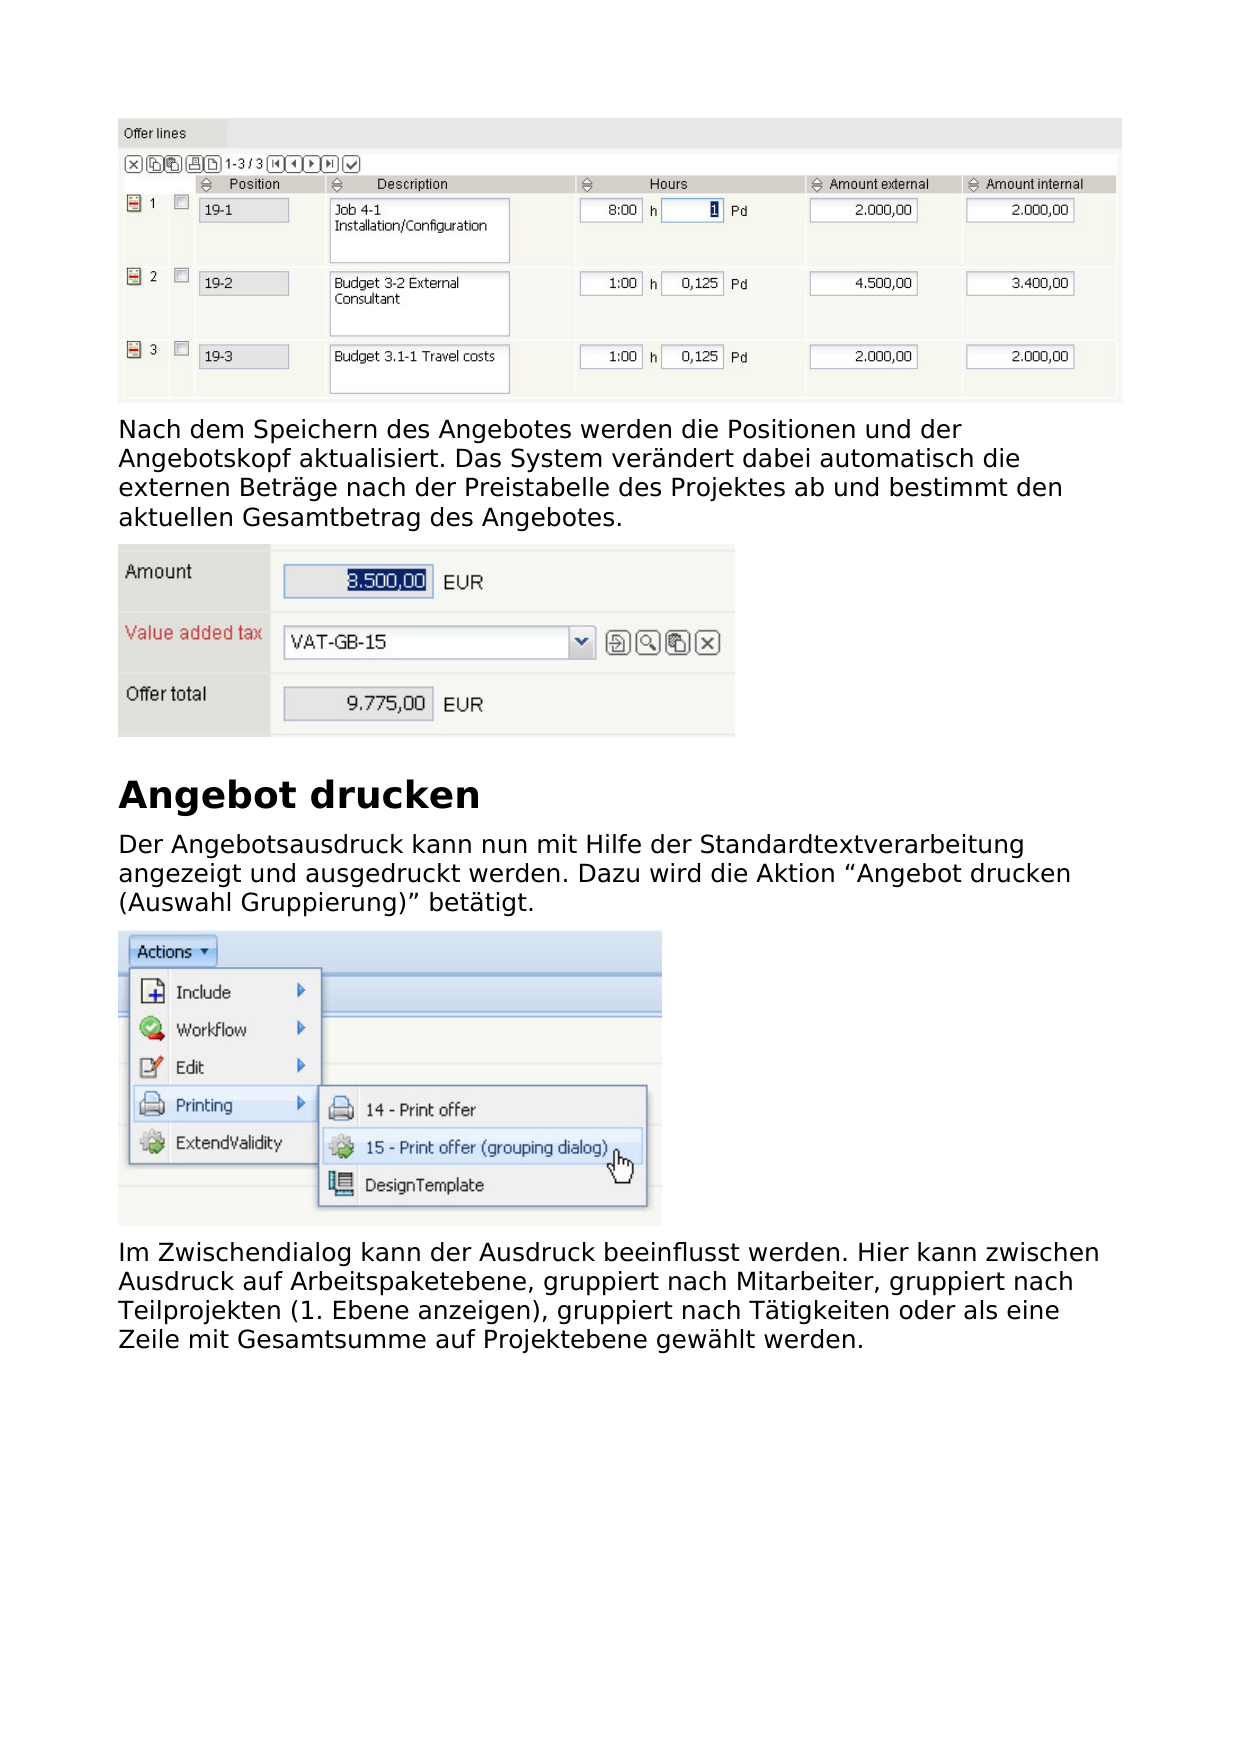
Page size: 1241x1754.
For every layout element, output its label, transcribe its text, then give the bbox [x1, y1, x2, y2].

text Nach dem Speichern des Angebotes werden die Positionen und der Angebotskopf aktualisiert. Das System verändert dabei automatisch die externen Beträge nach der Preistabelle des Projektes ab und bestimmt den aktuellen Gesamtbetrag des Angebotes. [118, 415, 1122, 532]
text Im Zwischendialog kann der Ausdruck beeinflusst werden. Hier kann zwischen Ausdruck auf Arbeitspaketebene, gruppiert nach Mitarbeiter, gruppiert nach Teilprojekten (1. Ebene anzeigen), gruppiert nach Tätigkeiten oder als eine Zeile mit Gesamtsumme auf Projektebene gewählt werden. [118, 1238, 1122, 1355]
subtitle Angebot drucken [118, 774, 1122, 818]
picture [118, 930, 662, 1226]
picture [118, 118, 1123, 403]
text Der Angebotsausdruck kann nun mit Hilfe der Standardtextverarbeitung angezeigt und ausgedruckt werden. Dazu wird die Aktion “Angebot drucken (Auswahl Gruppierung)” betätigt. [118, 830, 1122, 918]
picture [118, 544, 736, 737]
